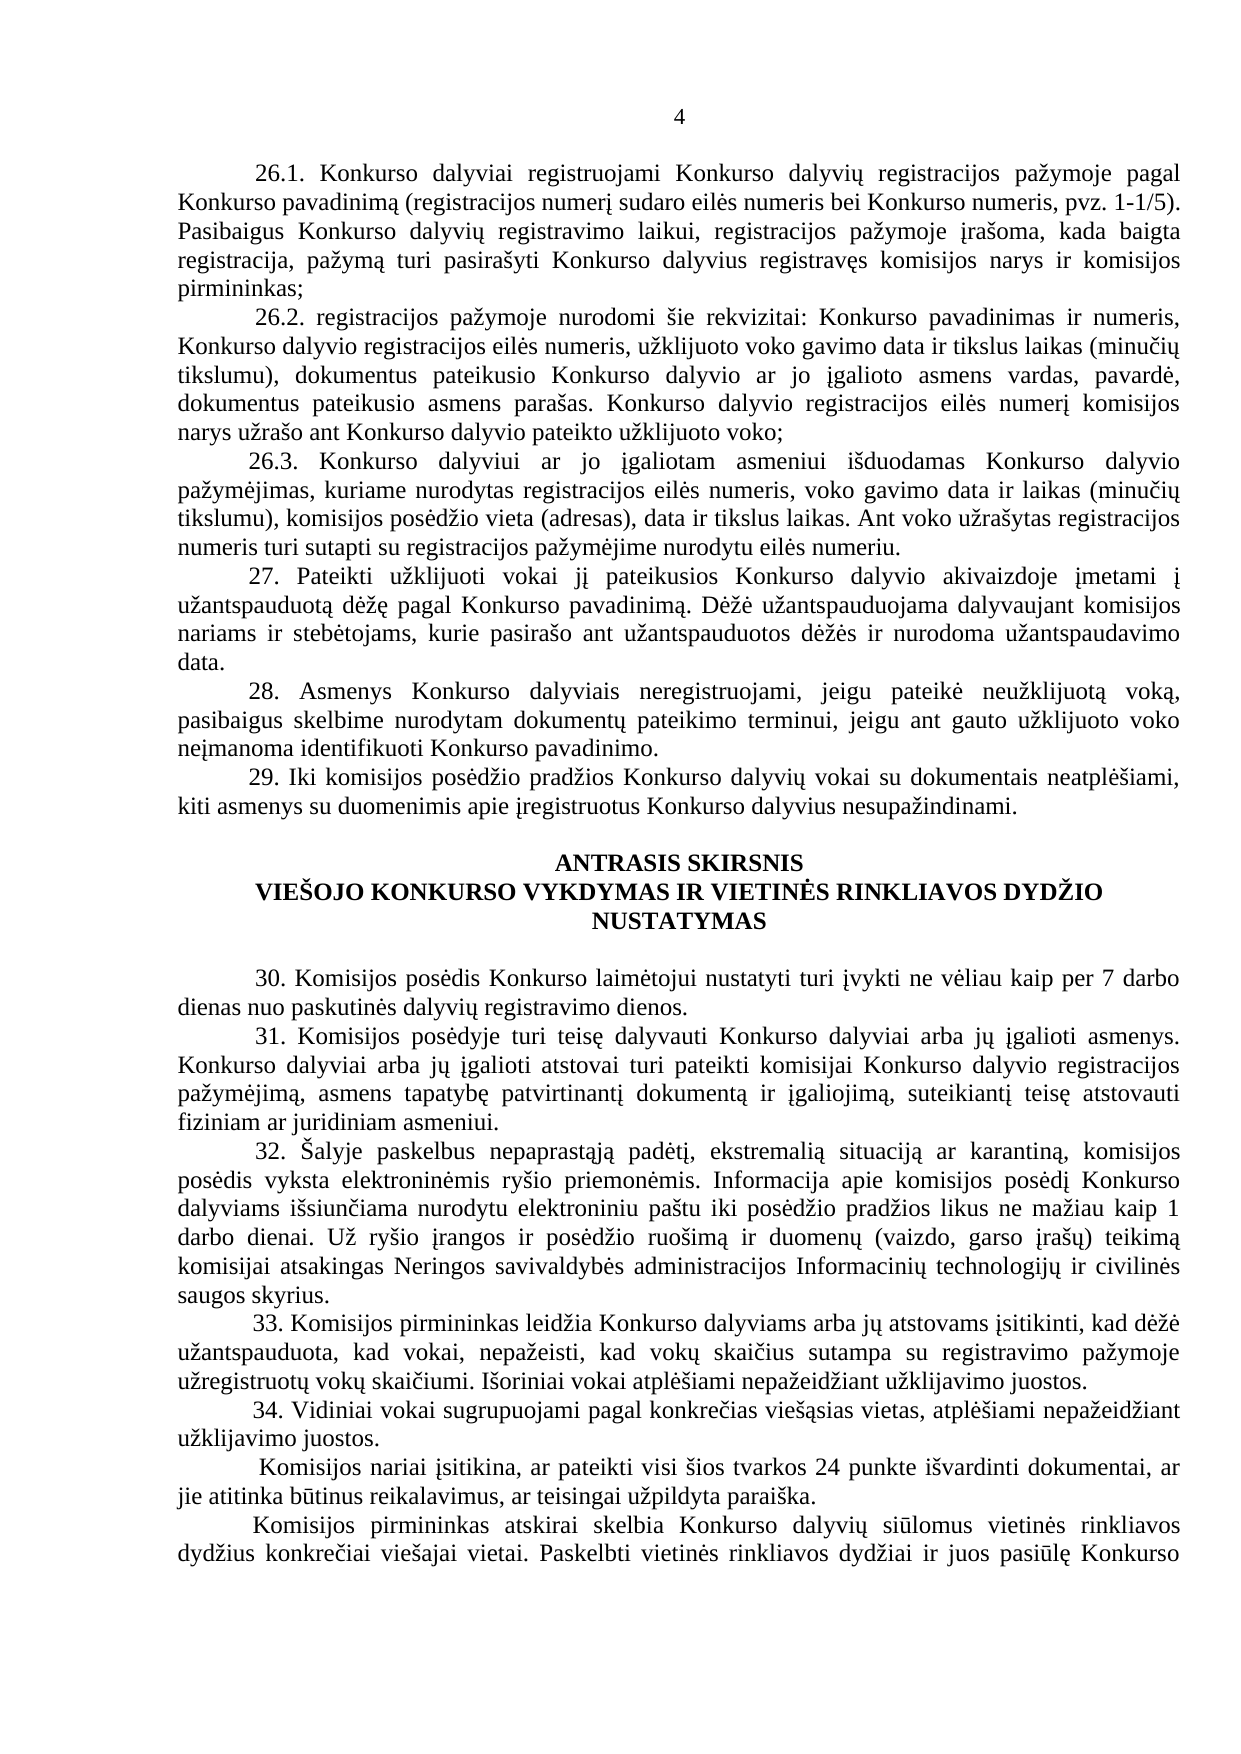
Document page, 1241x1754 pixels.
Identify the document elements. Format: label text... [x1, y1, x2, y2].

text 29. Iki komisijos posėdžio pradžios Konkurso dalyvių vokai su dokumentais neatplėšiami, kiti asmenys su duomenimis apie įregistruotus Konkurso dalyvius nesupažindinami. [177, 762, 1181, 820]
text 31. Komisijos posėdyje turi teisę dalyvauti Konkurso dalyviai arba jų įgalioti asmenys. Konkurso dalyviai arba jų įgalioti atstovai turi pateikti komisijai Konkurso dalyvio registracijos pažymėjimą, asmens tapatybę patvirtinantį dokumentą ir įgaliojimą, suteikiantį teisę atstovauti fiziniam ar juridiniam asmeniui. [177, 1021, 1181, 1136]
text VIEŠOJO KONKURSO VYKDYMAS IR VIETINĖS RINKLIAVOS DYDŽIO NUSTATYMAS [177, 877, 1181, 935]
text 30. Komisijos posėdis Konkurso laimėtojui nustatyti turi įvykti ne vėliau kaip per 7 darbo dienas nuo paskutinės dalyvių registravimo dienos. [177, 963, 1181, 1021]
text 27. Pateikti užklijuoti vokai jį pateikusios Konkurso dalyvio akivaizdoje įmetami į užantspauduotą dėžę pagal Konkurso pavadinimą. Dėžė užantspauduojama dalyvaujant komisijos nariams ir stebėtojams, kurie pasirašo ant užantspauduotos dėžės ir nurodoma užantspaudavimo data. [177, 561, 1181, 676]
text 32. Šalyje paskelbus nepaprastąją padėtį, ekstremalią situaciją ar karantiną, komisijos posėdis vyksta elektroninėmis ryšio priemonėmis. Informacija apie komisijos posėdį Konkurso dalyviams išsiunčiama nurodytu elektroniniu paštu iki posėdžio pradžios likus ne mažiau kaip 1 darbo dienai. Už ryšio įrangos ir posėdžio ruošimą ir duomenų (vaizdo, garso įrašų) teikimą komisijai atsakingas Neringos savivaldybės administracijos Informacinių technologijų ir civilinės saugos skyrius. [177, 1136, 1181, 1308]
text Komisijos nariai įsitikina, ar pateikti visi šios tvarkos 24 punkte išvardinti dokumentai, ar jie atitinka būtinus reikalavimus, ar teisingai užpildyta paraiška. [177, 1452, 1181, 1510]
text 26.3. Konkurso dalyviui ar jo įgaliotam asmeniui išduodamas Konkurso dalyvio pažymėjimas, kuriame nurodytas registracijos eilės numeris, voko gavimo data ir laikas (minučių tikslumu), komisijos posėdžio vieta (adresas), data ir tikslus laikas. Ant voko užrašytas registracijos numeris turi sutapti su registracijos pažymėjime nurodytu eilės numeriu. [177, 446, 1181, 561]
text 26.2. registracijos pažymoje nurodomi šie rekvizitai: Konkurso pavadinimas ir numeris, Konkurso dalyvio registracijos eilės numeris, užklijuoto voko gavimo data ir tikslus laikas (minučių tikslumu), dokumentus pateikusio Konkurso dalyvio ar jo įgalioto asmens vardas, pavardė, dokumentus pateikusio asmens parašas. Konkurso dalyvio registracijos eilės numerį komisijos narys užrašo ant Konkurso dalyvio pateikto užklijuoto voko; [177, 302, 1181, 446]
text 26.1. Konkurso dalyviai registruojami Konkurso dalyvių registracijos pažymoje pagal Konkurso pavadinimą (registracijos numerį sudaro eilės numeris bei Konkurso numeris, pvz. 1-1/5). Pasibaigus Konkurso dalyvių registravimo laikui, registracijos pažymoje įrašoma, kada baigta registracija, pažymą turi pasirašyti Konkurso dalyvius registravęs komisijos narys ir komisijos pirmininkas; [177, 158, 1181, 302]
text ANTRASIS SKIRSNIS [177, 848, 1181, 877]
text 33. Komisijos pirmininkas leidžia Konkurso dalyviams arba jų atstovams įsitikinti, kad dėžė užantspauduota, kad vokai, nepažeisti, kad vokų skaičius sutampa su registravimo pažymoje užregistruotų vokų skaičiumi. Išoriniai vokai atplėšiami nepažeidžiant užklijavimo juostos. [177, 1308, 1181, 1395]
text 34. Vidiniai vokai sugrupuojami pagal konkrečias viešąsias vietas, atplėšiami nepažeidžiant užklijavimo juostos. [177, 1395, 1181, 1452]
text 28. Asmenys Konkurso dalyviais neregistruojami, jeigu pateikė neužklijuotą voką, pasibaigus skelbime nurodytam dokumentų pateikimo terminui, jeigu ant gauto užklijuoto voko neįmanoma identifikuoti Konkurso pavadinimo. [177, 676, 1181, 762]
text Komisijos pirmininkas atskirai skelbia Konkurso dalyvių siūlomus vietinės rinkliavos dydžius konkrečiai viešajai vietai. Paskelbti vietinės rinkliavos dydžiai ir juos pasiūlę Konkurso [177, 1510, 1181, 1567]
